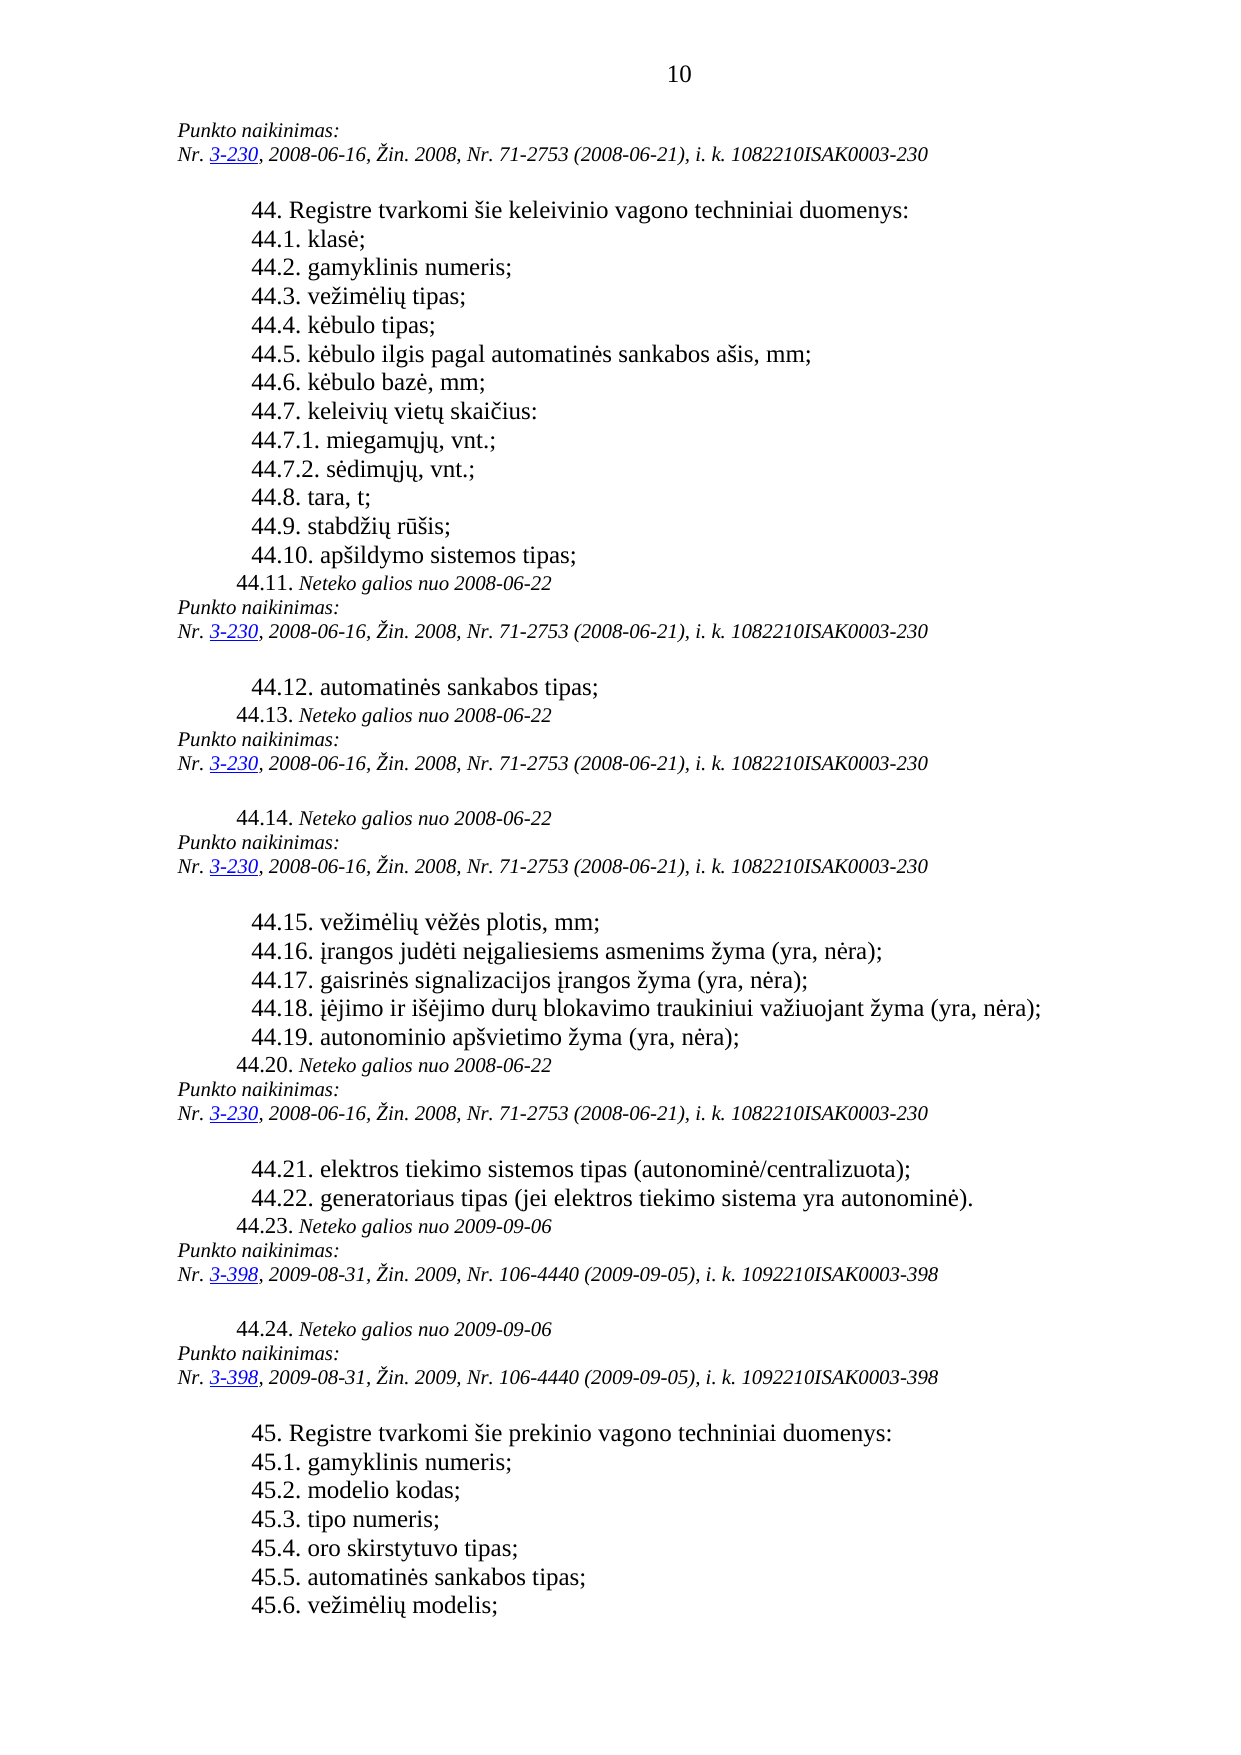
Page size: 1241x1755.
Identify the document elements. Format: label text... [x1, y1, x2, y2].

text 44.7. keleivių vietų skaičius: [177, 396, 1181, 425]
text 44.22. generatoriaus tipas (jei elektros tiekimo sistema yra autonominė). [177, 1183, 1181, 1212]
text Nr. 3-398, 2009-08-31, Žin. 2009, Nr. 106-4440 (2009-09-05), i. k. 1092210ISAK0003-398 [177, 1365, 1181, 1389]
text Punkto naikinimas: [177, 1238, 1181, 1262]
text 44.11. Neteko galios nuo 2008-06-22 [177, 569, 1181, 595]
text 44.7.2. sėdimųjų, vnt.; [177, 454, 1181, 482]
text 44. Registre tvarkomi šie keleivinio vagono techniniai duomenys: [177, 195, 1181, 224]
text 45.1. gamyklinis numeris; [177, 1447, 1181, 1476]
text 44.6. kėbulo bazė, mm; [177, 367, 1181, 396]
text Punkto naikinimas: [177, 1341, 1181, 1365]
text 44.13. Neteko galios nuo 2008-06-22 [177, 701, 1181, 727]
text 44.17. gaisrinės signalizacijos įrangos žyma (yra, nėra); [177, 965, 1181, 993]
text Nr. 3-230, 2008-06-16, Žin. 2008, Nr. 71-2753 (2008-06-21), i. k. 1082210ISAK0003-230 [177, 142, 1181, 166]
text 44.18. įėjimo ir išėjimo durų blokavimo traukiniui važiuojant žyma (yra, nėra); [177, 993, 1181, 1022]
text 44.23. Neteko galios nuo 2009-09-06 [177, 1212, 1181, 1238]
text 45.6. vežimėlių modelis; [177, 1591, 1181, 1619]
text 44.16. įrangos judėti neįgaliesiems asmenims žyma (yra, nėra); [177, 936, 1181, 965]
text 44.2. gamyklinis numeris; [177, 252, 1181, 281]
text 44.8. tara, t; [177, 482, 1181, 511]
text 44.20. Neteko galios nuo 2008-06-22 [177, 1051, 1181, 1077]
text 44.4. kėbulo tipas; [177, 310, 1181, 339]
text 44.21. elektros tiekimo sistemos tipas (autonominė/centralizuota); [177, 1154, 1181, 1183]
text 44.19. autonominio apšvietimo žyma (yra, nėra); [177, 1022, 1181, 1051]
text Nr. 3-398, 2009-08-31, Žin. 2009, Nr. 106-4440 (2009-09-05), i. k. 1092210ISAK0003-398 [177, 1262, 1181, 1286]
text 44.1. klasė; [177, 224, 1181, 252]
text 45.5. automatinės sankabos tipas; [177, 1562, 1181, 1591]
text Nr. 3-230, 2008-06-16, Žin. 2008, Nr. 71-2753 (2008-06-21), i. k. 1082210ISAK0003-230 [177, 619, 1181, 643]
text 44.3. vežimėlių tipas; [177, 281, 1181, 310]
text 44.9. stabdžių rūšis; [177, 511, 1181, 540]
text Punkto naikinimas: [177, 595, 1181, 619]
text 44.24. Neteko galios nuo 2009-09-06 [177, 1315, 1181, 1341]
text Punkto naikinimas: [177, 727, 1181, 751]
text 44.5. kėbulo ilgis pagal automatinės sankabos ašis, mm; [177, 339, 1181, 367]
text 45. Registre tvarkomi šie prekinio vagono techniniai duomenys: [177, 1418, 1181, 1447]
text Nr. 3-230, 2008-06-16, Žin. 2008, Nr. 71-2753 (2008-06-21), i. k. 1082210ISAK0003-230 [177, 751, 1181, 775]
text 45.2. modelio kodas; [177, 1476, 1181, 1504]
text Punkto naikinimas: [177, 118, 1181, 142]
text 44.7.1. miegamųjų, vnt.; [177, 425, 1181, 454]
text 44.12. automatinės sankabos tipas; [177, 672, 1181, 701]
text 44.10. apšildymo sistemos tipas; [177, 540, 1181, 569]
text 45.3. tipo numeris; [177, 1504, 1181, 1533]
text 44.14. Neteko galios nuo 2008-06-22 [177, 804, 1181, 830]
text Nr. 3-230, 2008-06-16, Žin. 2008, Nr. 71-2753 (2008-06-21), i. k. 1082210ISAK0003-230 [177, 854, 1181, 878]
text Punkto naikinimas: [177, 1077, 1181, 1101]
text Nr. 3-230, 2008-06-16, Žin. 2008, Nr. 71-2753 (2008-06-21), i. k. 1082210ISAK0003-230 [177, 1101, 1181, 1125]
text 44.15. vežimėlių vėžės plotis, mm; [177, 907, 1181, 936]
text 45.4. oro skirstytuvo tipas; [177, 1533, 1181, 1562]
text Punkto naikinimas: [177, 830, 1181, 854]
